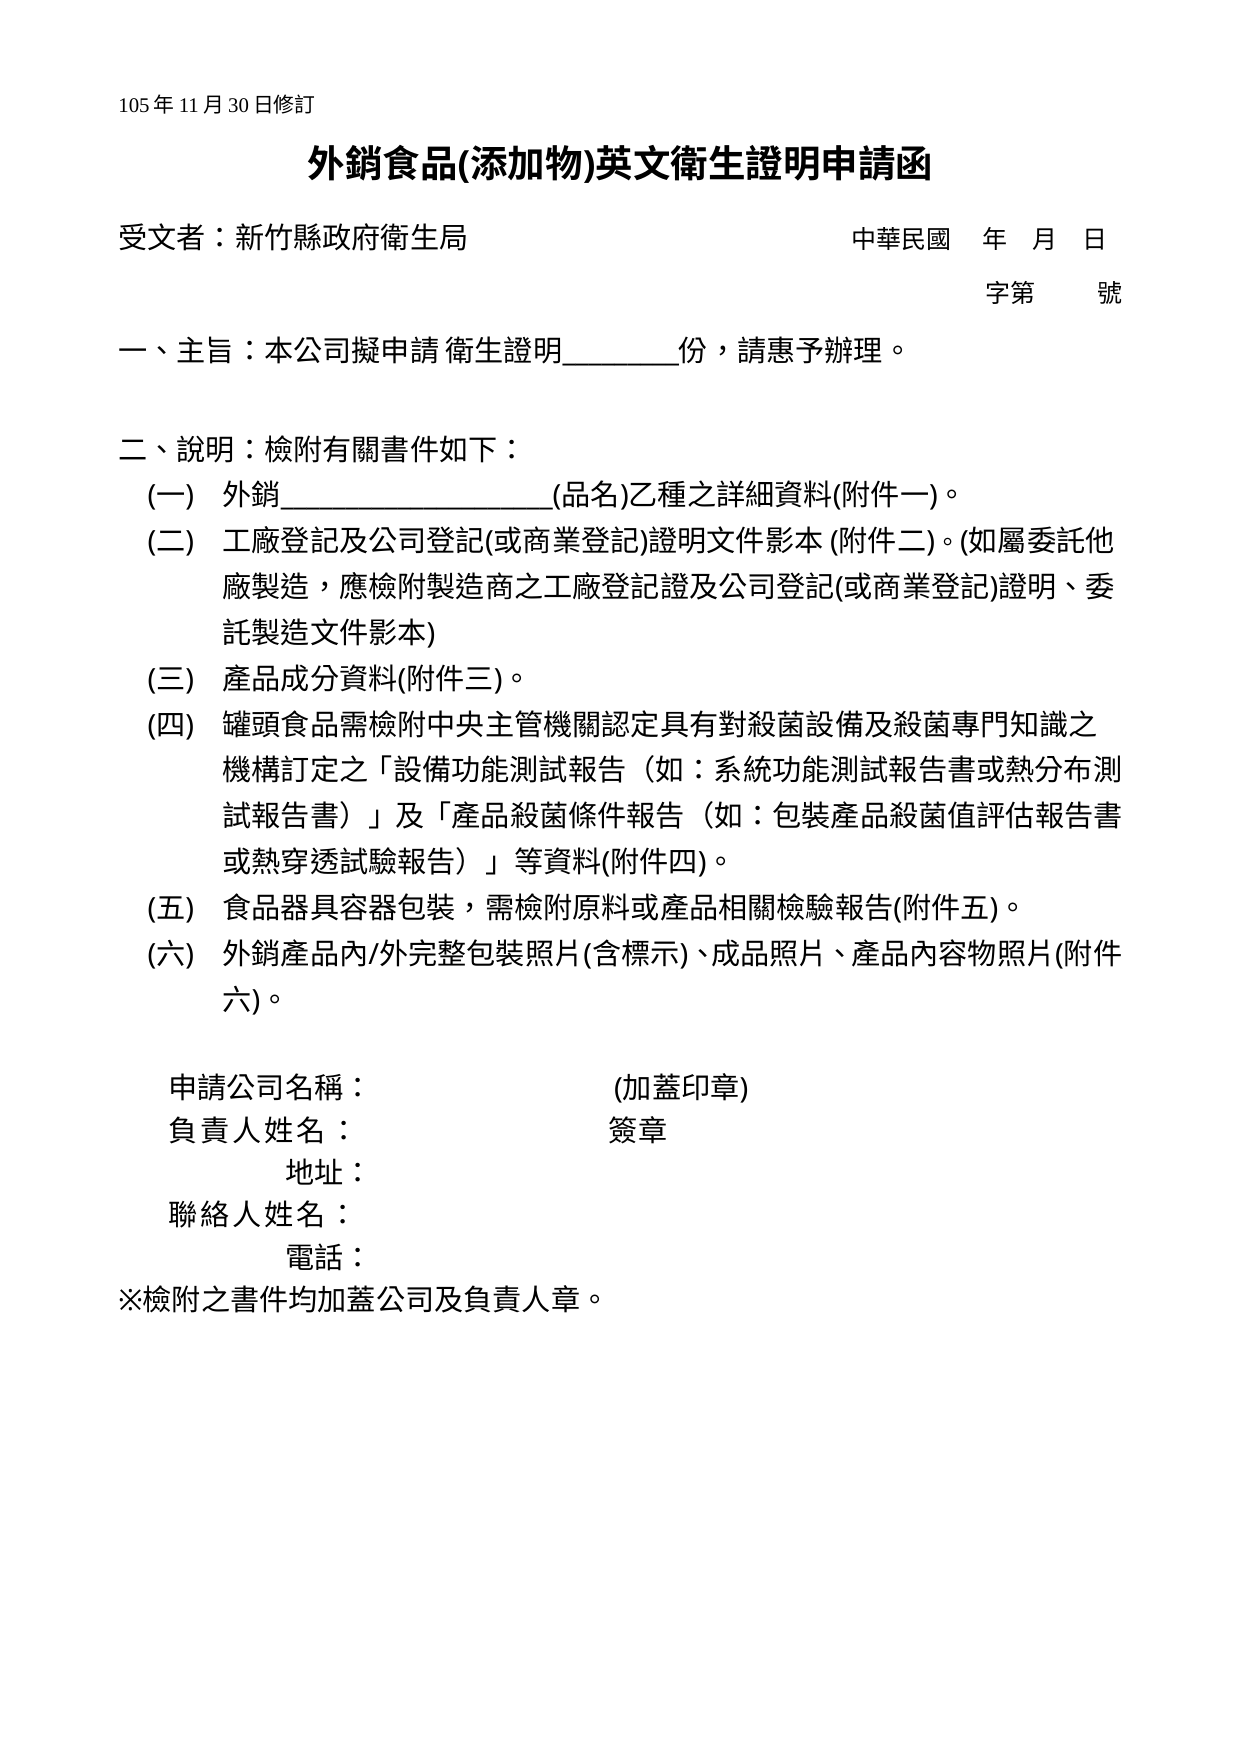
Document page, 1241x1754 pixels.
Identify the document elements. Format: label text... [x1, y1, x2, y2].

list 外銷產品內/外完整包裝照片(含標示)、成品照片、產品內容物照片(附件六)。 [147, 927, 1122, 1019]
text 電話： [118, 1234, 1122, 1277]
text 受文者：新竹縣政府衛生局 中華民國 年 月 日 [118, 198, 1122, 273]
text 二、說明：檢附有關書件如下： [118, 423, 1122, 469]
text ※檢附之書件均加蓋公司及負責人章。 [118, 1277, 1122, 1319]
text 一、主旨：本公司擬申請 衛生證明_________份，請惠予辦理。 [118, 311, 1122, 386]
text 負責人姓名： 簽章 [118, 1107, 1122, 1150]
list 食品器具容器包裝，需檢附原料或產品相關檢驗報告(附件五)。 [147, 882, 1122, 927]
list 罐頭食品需檢附中央主管機關認定具有對殺菌設備及殺菌專門知識之機構訂定之「設備功能測試報告（如：系統功能測試報告書或熱分布測試報告書）」及「產品殺菌條件報告（如：包裝產品殺菌值評估報告書或熱穿透試驗報告）」等資料(附件四)。 [147, 698, 1122, 882]
text 字第 號 [118, 273, 1122, 311]
text 地址： [118, 1150, 1122, 1192]
list 產品成分資料(附件三)。 [147, 652, 1122, 698]
text 外銷食品(添加物)英文衛生證明申請函 [118, 123, 1122, 198]
text 聯絡人姓名： [118, 1192, 1122, 1234]
text 申請公司名稱： (加蓋印章) [118, 1065, 1122, 1107]
list 工廠登記及公司登記(或商業登記)證明文件影本 (附件二)。(如屬委託他廠製造，應檢附製造商之工廠登記證及公司登記(或商業登記)證明、委託製造文件影本) [147, 515, 1122, 652]
list 外銷_____________________(品名)乙種之詳細資料(附件一)。 [147, 469, 1122, 515]
